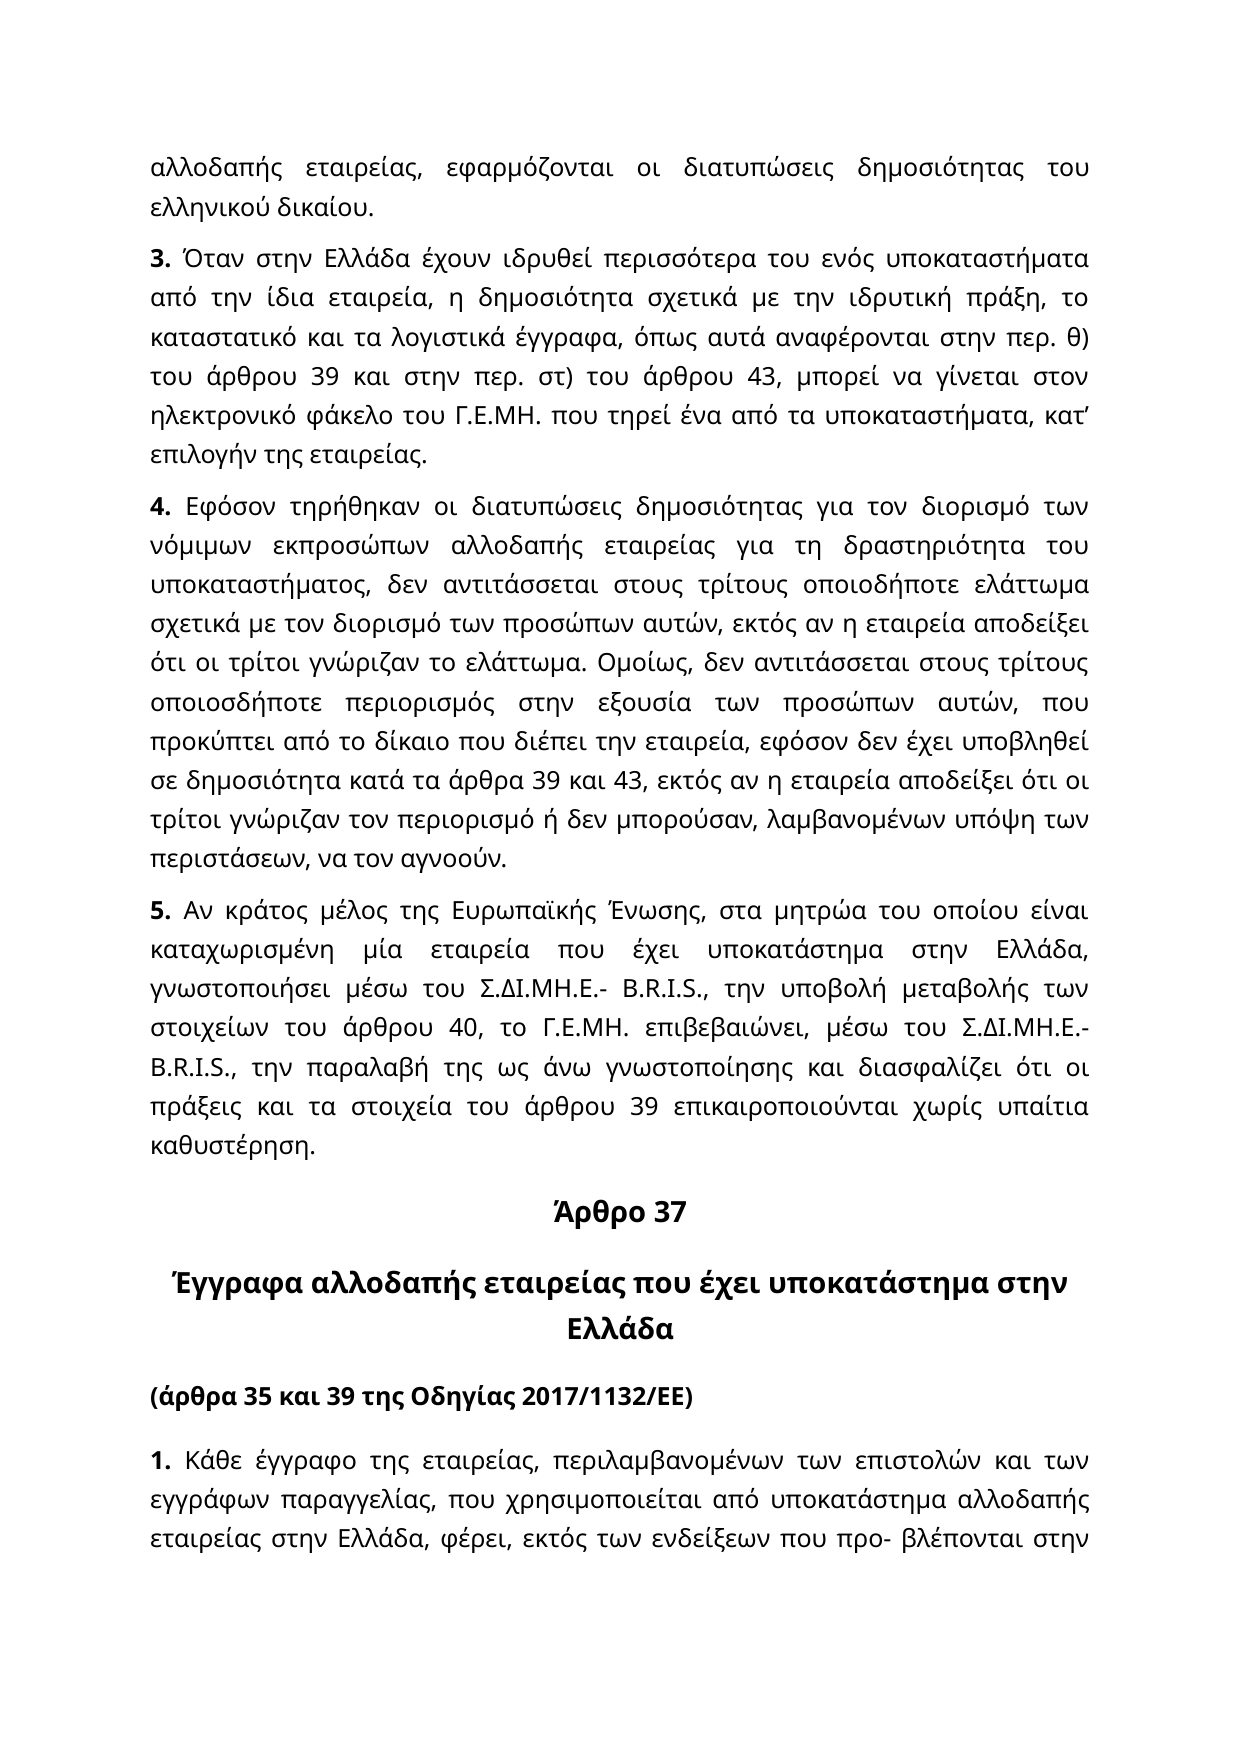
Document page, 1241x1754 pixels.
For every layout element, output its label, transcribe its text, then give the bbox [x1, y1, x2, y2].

text (άρθρα 35 και 39 της Οδηγίας 2017/1132/ΕΕ) [150, 1378, 1090, 1413]
text 3. Όταν στην Ελλάδα έχουν ιδρυθεί περισσότερα του ενός υποκαταστήματα από την ίδια εταιρεία, η δημοσιότητα σχετικά με την ιδρυτική πράξη, το καταστατικό και τα λογιστικά έγγραφα, όπως αυτά αναφέρονται στην περ. θ) του άρθρου 39 και στην περ. στ) του άρθρου 43, μπορεί να γίνεται στον ηλεκτρονικό φάκελο του Γ.Ε.ΜΗ. που τηρεί ένα από τα υποκαταστήματα, κατ’ επιλογήν της εταιρείας. [150, 241, 1090, 471]
subtitle Έγγραφα αλλοδαπής εταιρείας που έχει υποκατάστημα στην Ελλάδα [150, 1262, 1090, 1348]
text 1. Κάθε έγγραφο της εταιρείας, περιλαμβανομένων των επιστολών και των εγγράφων παραγγελίας, που χρησιμοποιείται από υποκατάστημα αλλοδαπής εταιρείας στην Ελλάδα, φέρει, εκτός των ενδείξεων που προ- βλέπονται στην [150, 1443, 1090, 1555]
text 5. Αν κράτος μέλος της Ευρωπαϊκής Ένωσης, στα μητρώα του οποίου είναι καταχωρισμένη μία εταιρεία που έχει υποκατάστημα στην Ελλάδα, γνωστοποιήσει μέσω του Σ.ΔΙ.ΜΗ.Ε.- B.R.I.S., την υποβολή μεταβολής των στοιχείων του άρθρου 40, το Γ.Ε.ΜΗ. επιβεβαιώνει, μέσω του Σ.ΔΙ.ΜΗ.Ε.- B.R.I.S., την παραλαβή της ως άνω γνωστοποίησης και διασφαλίζει ότι οι πράξεις και τα στοιχεία του άρθρου 39 επικαιροποιούνται χωρίς υπαίτια καθυστέρηση. [150, 892, 1090, 1162]
text αλλοδαπής εταιρείας, εφαρμόζονται οι διατυπώσεις δημοσιότητας του ελληνικού δικαίου. [150, 150, 1090, 223]
subtitle Άρθρο 37 [150, 1192, 1090, 1231]
text 4. Εφόσον τηρήθηκαν οι διατυπώσεις δημοσιότητας για τον διορισμό των νόμιμων εκπροσώπων αλλοδαπής εταιρείας για τη δραστηριότητα του υποκαταστήματος, δεν αντιτάσσεται στους τρίτους οποιοδήποτε ελάττωμα σχετικά με τον διορισμό των προσώπων αυτών, εκτός αν η εταιρεία αποδείξει ότι οι τρίτοι γνώριζαν το ελάττωμα. Ομοίως, δεν αντιτάσσεται στους τρίτους οποιοσδήποτε περιορισμός στην εξουσία των προσώπων αυτών, που προκύπτει από το δίκαιο που διέπει την εταιρεία, εφόσον δεν έχει υποβληθεί σε δημοσιότητα κατά τα άρθρα 39 και 43, εκτός αν η εταιρεία αποδείξει ότι οι τρίτοι γνώριζαν τον περιορισμό ή δεν μπορούσαν, λαμβανομένων υπόψη των περιστάσεων, να τον αγνοούν. [150, 488, 1090, 875]
